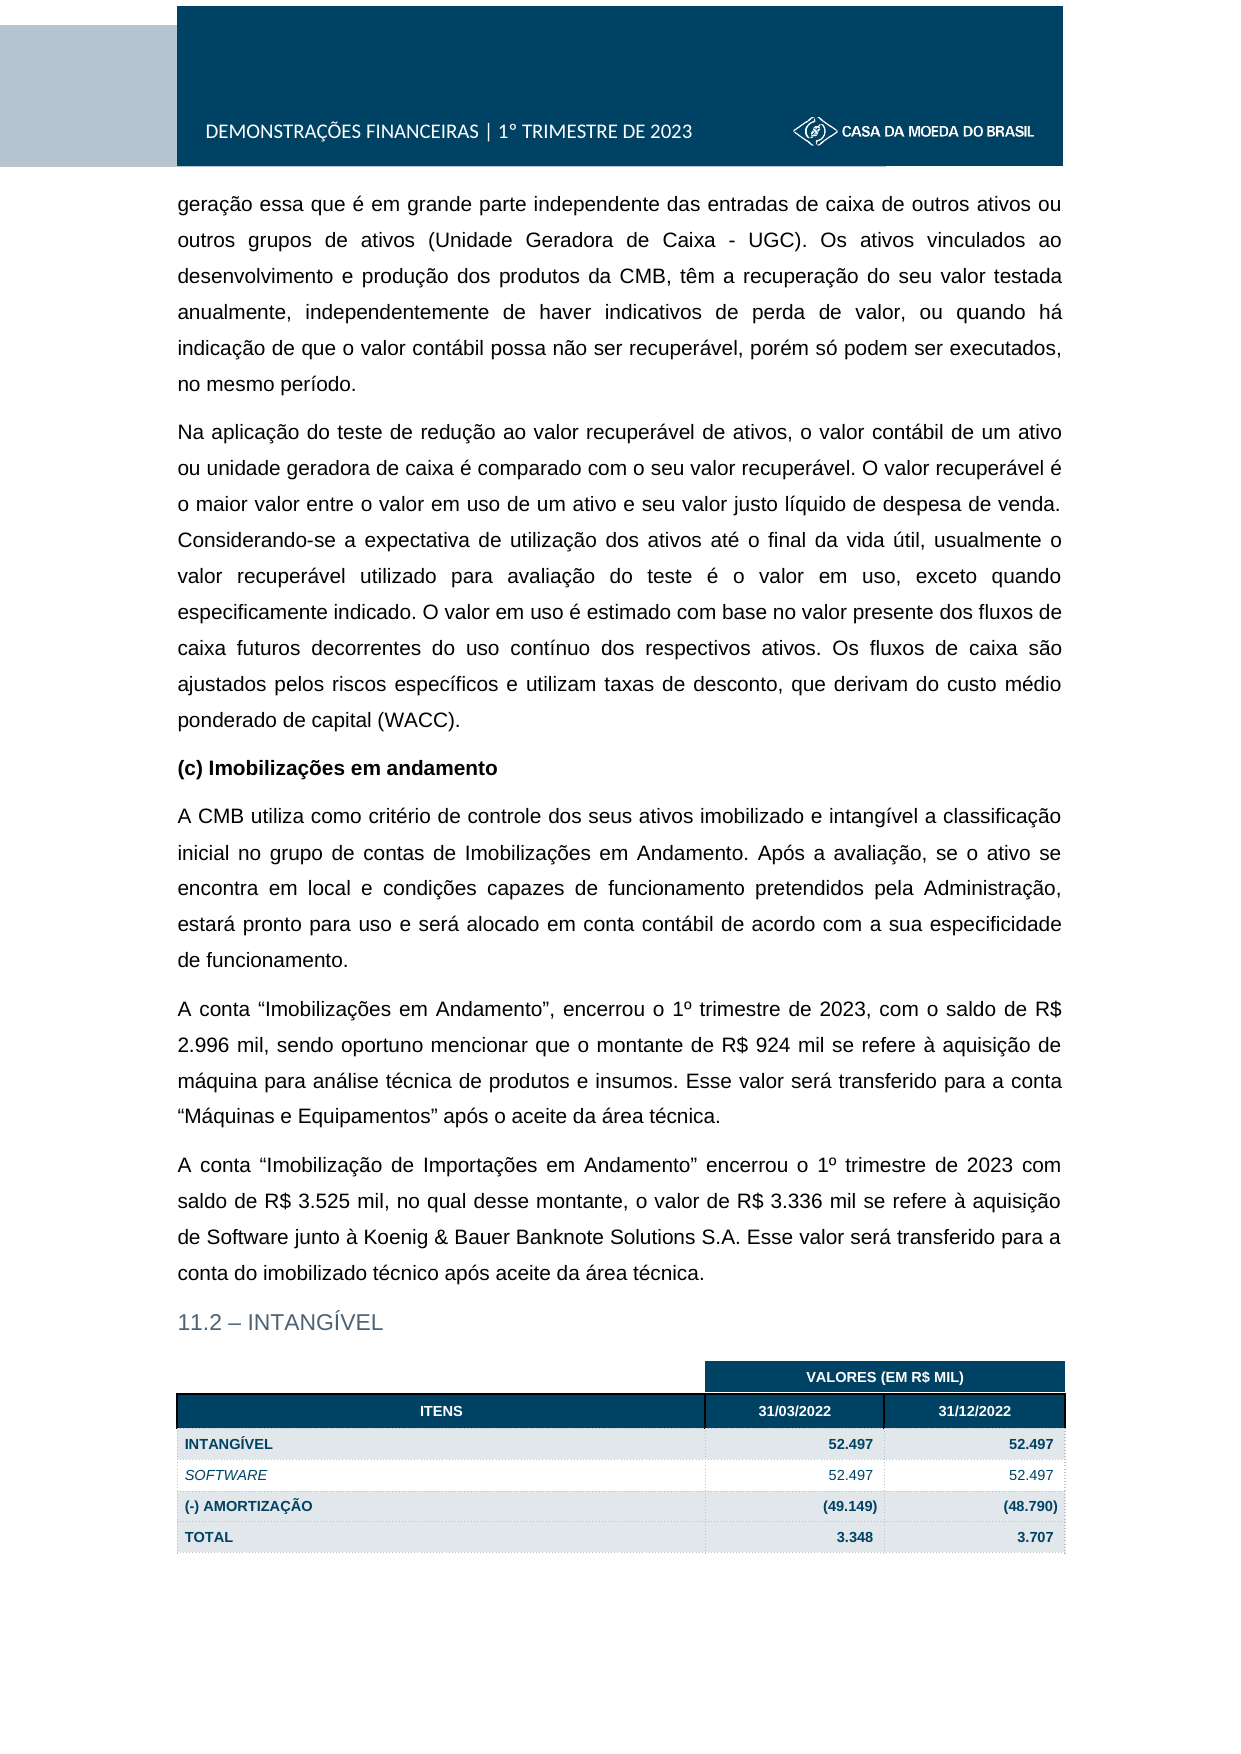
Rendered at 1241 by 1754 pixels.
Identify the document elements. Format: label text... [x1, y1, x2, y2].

text geração essa que é em grande parte independente das entradas de caixa de outros ativos ou outros grupos de ativos (Unidade Geradora de Caixa - UGC). Os ativos vinculados ao desenvolvimento e produção dos produtos da CMB, têm a recuperação do seu valor testada anualmente, independentemente de haver indicativos de perda de valor, ou quando há indicação de que o valor contábil possa não ser recuperável, porém só podem ser executados, no mesmo período. [177, 192, 1063, 396]
text (c) Imobilizações em andamento [177, 756, 1063, 780]
table_cell 52.497 [884, 1459, 1065, 1491]
table_header VALORES (EM R$ MIL) [705, 1361, 1065, 1392]
table_cell ITENS [178, 1395, 704, 1428]
text A CMB utiliza como critério de controle dos seus ativos imobilizado e intangível a classificação inicial no grupo de contas de Imobilizações em Andamento. Após a avaliação, se o ativo se encontra em local e condições capazes de funcionamento pretendidos pela Administração, estará pronto para uso e será alocado em conta contábil de acordo com a sua especificidade de funcionamento. [177, 804, 1063, 972]
text A conta “Imobilizações em Andamento”, encerrou o 1º trimestre de 2023, com o saldo de R$ 2.996 mil, sendo oportuno mencionar que o montante de R$ 924 mil se refere à aquisição de máquina para análise técnica de produtos e insumos. Esse valor será transferido para a conta “Máquinas e Equipamentos” após o aceite da área técnica. [177, 997, 1063, 1128]
text 11.2 – INTANGÍVEL [177, 1309, 1063, 1335]
table_cell 31/03/2022 [706, 1395, 883, 1428]
table_cell INTANGÍVEL [177, 1428, 705, 1459]
table_cell TOTAL [177, 1521, 705, 1552]
text A conta “Imobilização de Importações em Andamento” encerrou o 1º trimestre de 2023 com saldo de R$ 3.525 mil, no qual desse montante, o valor de R$ 3.336 mil se refere à aquisição de Software junto à Koenig & Bauer Banknote Solutions S.A. Esse valor será transferido para a conta do imobilizado técnico após aceite da área técnica. [177, 1153, 1063, 1284]
table_cell 3.348 [705, 1521, 884, 1552]
table_cell 31/12/2022 [885, 1395, 1064, 1428]
table_cell 52.497 [884, 1428, 1065, 1459]
table_cell 52.497 [705, 1428, 884, 1459]
table_cell (49.149) [705, 1491, 884, 1521]
table_cell (-) AMORTIZAÇÃO [177, 1491, 705, 1521]
table_cell 52.497 [705, 1459, 884, 1491]
table_cell 3.707 [884, 1521, 1065, 1552]
table_cell (48.790) [884, 1491, 1065, 1521]
table_cell SOFTWARE [177, 1459, 705, 1491]
table_header [177, 1361, 705, 1392]
text Na aplicação do teste de redução ao valor recuperável de ativos, o valor contábil de um ativo ou unidade geradora de caixa é comparado com o seu valor recuperável. O valor recuperável é o maior valor entre o valor em uso de um ativo e seu valor justo líquido de despesa de venda. Considerando-se a expectativa de utilização dos ativos até o final da vida útil, usualmente o valor recuperável utilizado para avaliação do teste é o valor em uso, exceto quando especificamente indicado. O valor em uso é estimado com base no valor presente dos fluxos de caixa futuros decorrentes do uso contínuo dos respectivos ativos. Os fluxos de caixa são ajustados pelos riscos específicos e utilizam taxas de desconto, que derivam do custo médio ponderado de capital (WACC). [177, 420, 1063, 731]
